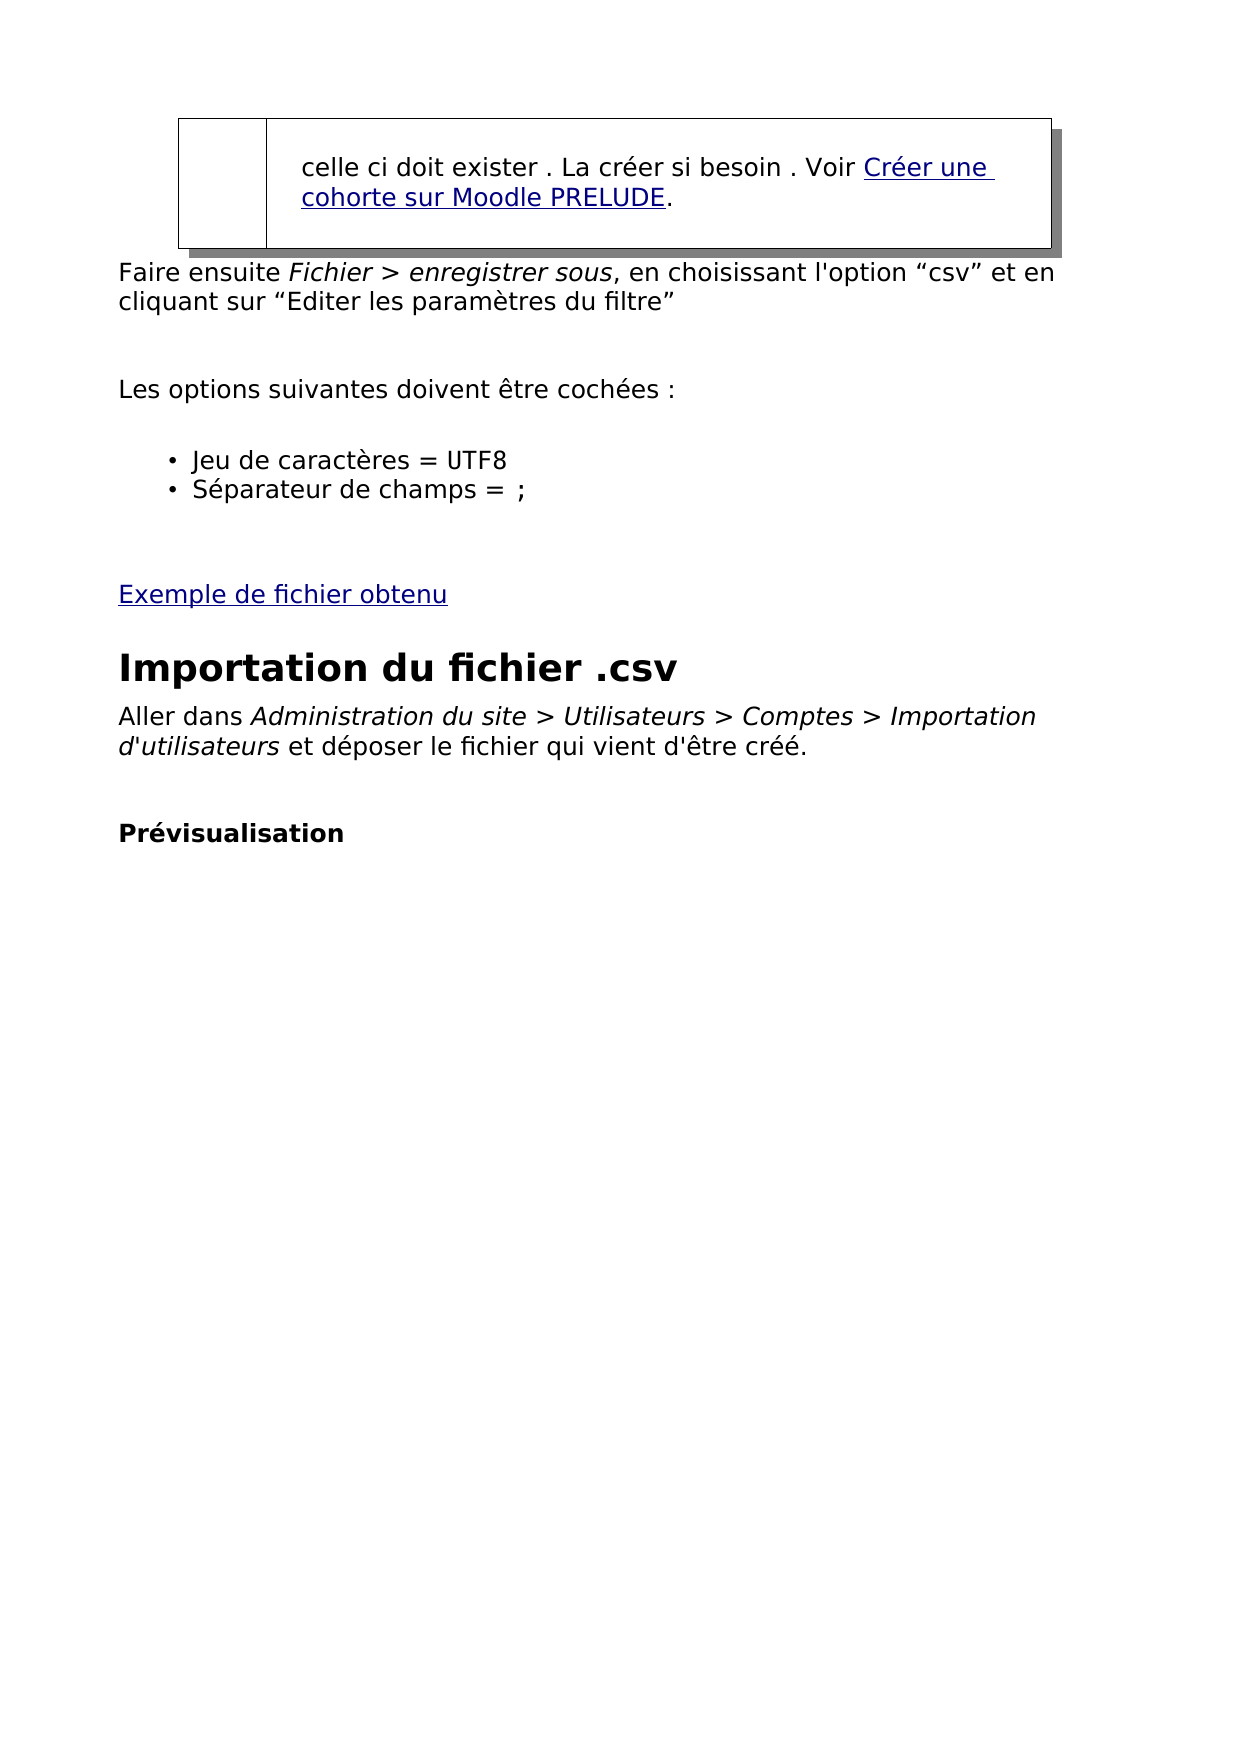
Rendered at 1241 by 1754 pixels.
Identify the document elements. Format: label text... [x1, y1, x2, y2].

list Jeu de caractères = UTF8 [177, 446, 1122, 475]
text Exemple de fichier obtenu [118, 580, 1122, 609]
table_header [179, 119, 266, 247]
subtitle Importation du fichier .csv [118, 646, 1122, 690]
text Faire ensuite Fichier > enregistrer sous, en choisissant l'option “csv” et en cliquant sur “Editer les paramètres du filtre” [118, 258, 1122, 316]
text Aller dans Administration du site > Utilisateurs > Comptes > Importation d'utilisateurs et déposer le fichier qui vient d'être créé. [118, 703, 1122, 761]
list Séparateur de champs = ; [177, 475, 1122, 504]
table_header celle ci doit exister . La créer si besoin . Voir Créer une cohorte sur Moodle PRELUDE. [267, 119, 1051, 247]
text Les options suivantes doivent être cochées : [118, 375, 1122, 404]
text Prévisualisation [118, 819, 1122, 848]
